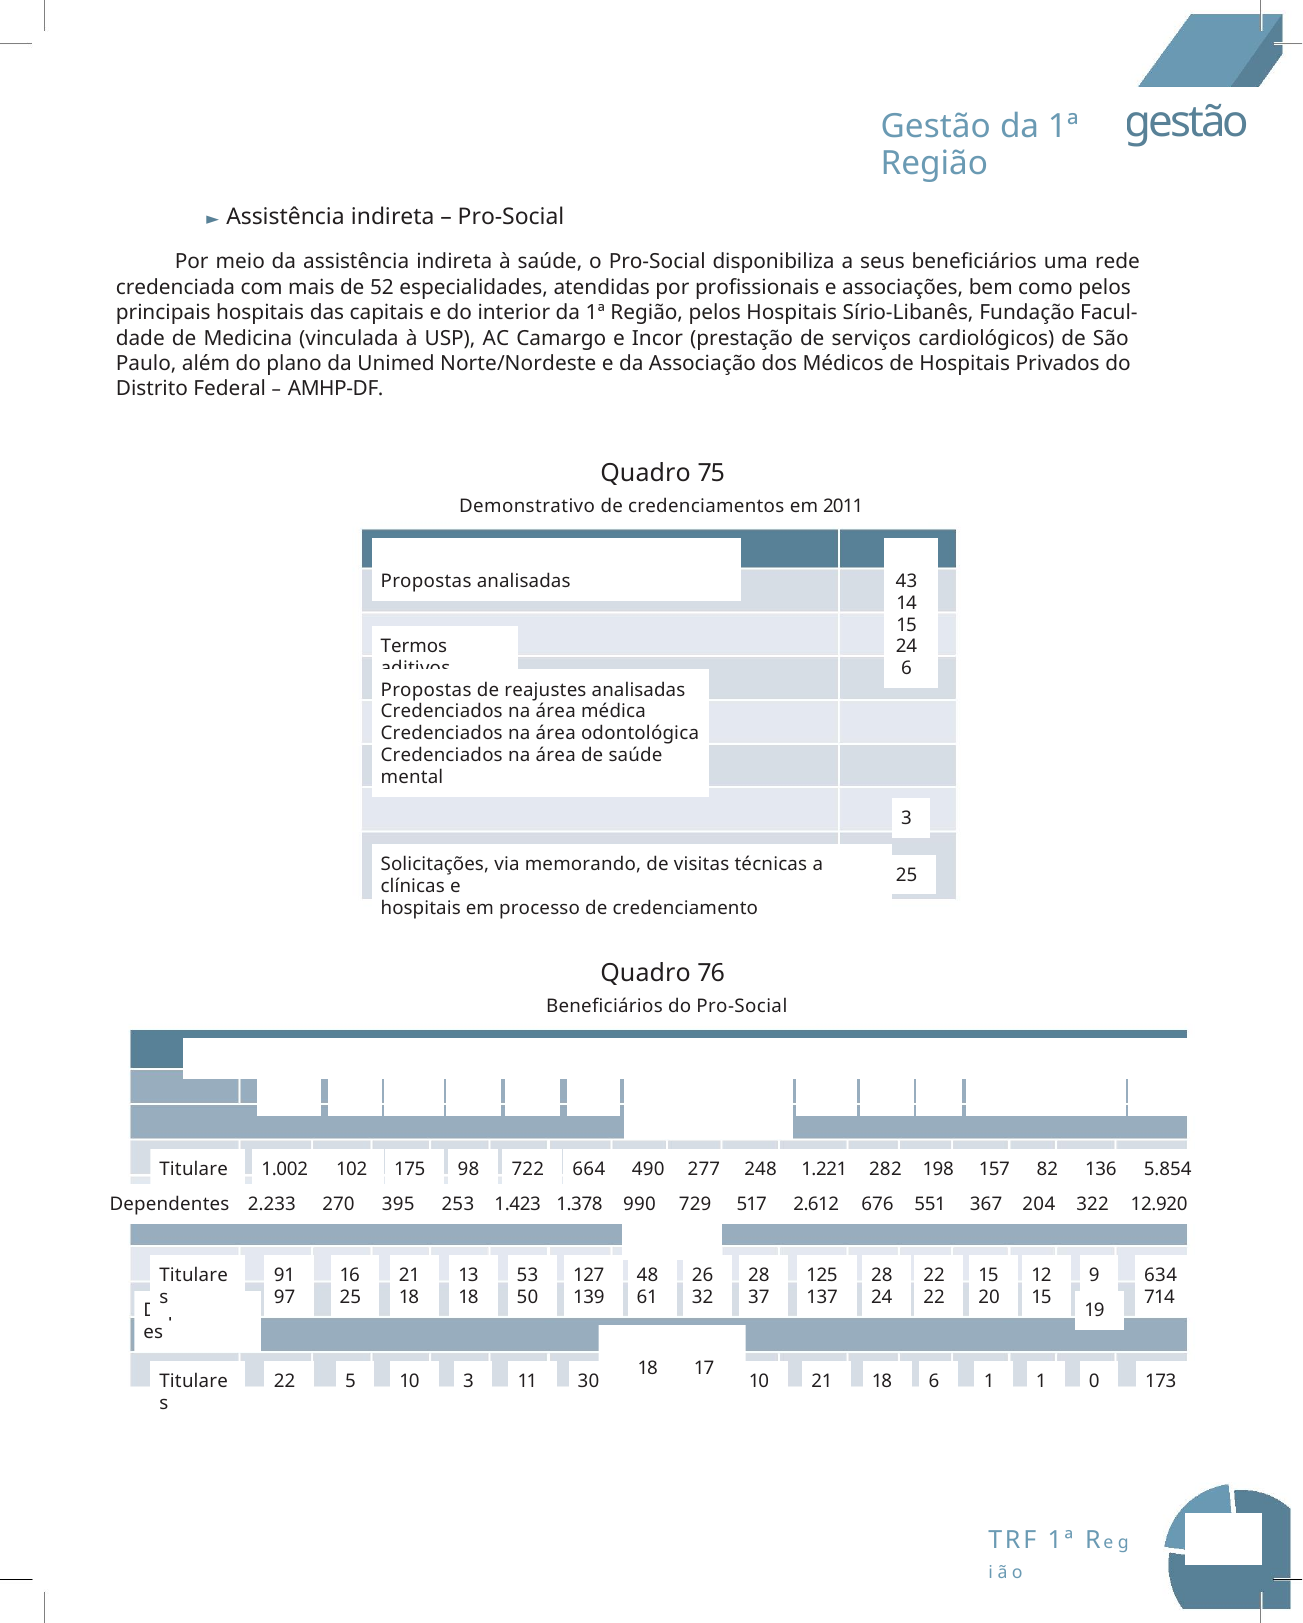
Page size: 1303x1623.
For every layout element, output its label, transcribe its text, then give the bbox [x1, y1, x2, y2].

text 6 [928, 1370, 949, 1392]
text Solicitações, via memorando, de visitas técnicas a clínicas e [380, 853, 883, 897]
text 16 [339, 1264, 371, 1286]
text 21 [811, 1370, 842, 1392]
text Beneficiários do Pro-Social [546, 994, 806, 1017]
text 18 [458, 1286, 489, 1308]
text credenciada com mais de 52 especialidades, atendidas por profissionais e associações, bem como pelos [116, 274, 1293, 299]
text 19 [1084, 1299, 1115, 1321]
text 3 [463, 1370, 484, 1392]
text 634 [1144, 1264, 1186, 1286]
text 13 [458, 1264, 489, 1286]
text 0 [1089, 1370, 1109, 1392]
text Demonstrativo de credenciamentos em 2011 [459, 494, 919, 517]
text 14 [896, 592, 930, 613]
text AC [337, 1084, 373, 1107]
text Titulares [159, 1158, 236, 1184]
text 12 [1031, 1264, 1062, 1286]
text BA [513, 1084, 551, 1107]
text 21 [398, 1264, 430, 1286]
text 18 [398, 1286, 430, 1308]
text hospitais em processo de credenciamento [380, 897, 883, 919]
text 1.002 102 [261, 1158, 376, 1179]
text 97 [273, 1286, 305, 1308]
text Credenciados na área odontológica [380, 722, 700, 744]
text 18 [872, 1370, 903, 1392]
text Credenciados na área de saúde mental [380, 744, 700, 788]
text 175 [394, 1158, 436, 1179]
text Titulares [159, 1370, 236, 1414]
text dade de Medicina (vinculada à USP), AC Camargo e Incor (prestação de serviços cardiológicos) de São [116, 325, 1293, 350]
text ► Assistência indireta – Pro-Social [206, 202, 631, 231]
text 33 [893, 546, 930, 570]
text 48 [636, 1264, 668, 1286]
text DF [575, 1084, 611, 1107]
text Quadro 75 [600, 456, 753, 485]
text Programa de Assistência aos Magistrados e Servidores do TRF 1ª Região – Pro-Social dez./2011 (*) [192, 1046, 1266, 1070]
text TRF 1ª Re g i ã o [988, 1526, 1136, 1584]
text 25 [896, 863, 927, 885]
text Total [1137, 1084, 1193, 1107]
picture [0, 0, 1303, 1623]
text 11 [517, 1370, 548, 1392]
text 15 [978, 1264, 1009, 1286]
text 24 [871, 1286, 902, 1308]
text Quadro 76 [600, 956, 753, 985]
text 37 [748, 1286, 779, 1308]
text 139 [573, 1286, 614, 1308]
text MG [805, 1084, 848, 1107]
text PI [924, 1084, 953, 1107]
text 25 [339, 1286, 371, 1308]
text AP [455, 1084, 492, 1107]
text TRF [266, 1084, 312, 1107]
text Distrito Federal – AMHP-DF. [116, 376, 1293, 401]
text Credenciados na área médica [380, 700, 700, 722]
text Ativos [638, 1107, 784, 1131]
text 89 [1193, 1522, 1253, 1556]
text 9 [1089, 1264, 1109, 1286]
text 32 [692, 1286, 723, 1308]
text 3 [901, 807, 922, 829]
text GO MA MT [633, 1084, 784, 1107]
text 50 [516, 1286, 548, 1308]
text 24 [896, 635, 930, 657]
text Termos aditivos [380, 635, 510, 669]
text Dependentes 2.233 270 395 253 1.423 1.378 990 729 517 2.612 676 551 367 204 322 12.920 [109, 1193, 1293, 1215]
text 6 [901, 657, 930, 679]
text Dependentes [143, 1299, 252, 1343]
text 5 [345, 1370, 366, 1392]
text principais hospitais das capitais e do interior da 1ª Região, pelos Hospitais Sírio-Libanês, Fundação Facul- [116, 299, 1293, 325]
text Propostas de reajustes analisadas [380, 678, 700, 700]
text 20 [978, 1286, 1009, 1308]
text 125 [806, 1264, 848, 1286]
text 53 [516, 1264, 548, 1286]
text PA [868, 1084, 905, 1107]
text 127 [573, 1264, 614, 1286]
text 18 17 [637, 1357, 737, 1379]
text 43 [895, 570, 930, 592]
text 664 490 277 248 1.221 282 198 157 82 136 5.854 [572, 1158, 1257, 1179]
text 10 [399, 1370, 430, 1392]
text 28 [871, 1264, 902, 1286]
text gestão [1124, 96, 1293, 146]
text Novos credenciados [513, 546, 732, 570]
text Paulo, além do plano da Unimed Norte/Nordeste e da Associação dos Médicos de Hospitais Privados do [116, 350, 1293, 376]
text Inativos [631, 1228, 713, 1251]
text 22 [273, 1370, 305, 1392]
text 22 [923, 1264, 954, 1286]
text 30 [577, 1370, 609, 1392]
text 15 [896, 613, 930, 635]
text 722 [511, 1158, 553, 1179]
text 28 [748, 1264, 779, 1286]
text 1 [1036, 1370, 1056, 1392]
text 714 [1144, 1286, 1186, 1308]
text AM [393, 1084, 436, 1107]
text 137 [806, 1286, 848, 1308]
text 61 [636, 1286, 668, 1308]
text Por meio da assistência indireta à saúde, o Pro-Social disponibiliza a seus beneficiários uma rede [174, 248, 1293, 274]
text Gestão da 1ª Região [880, 107, 1118, 182]
text Titulares [159, 1264, 236, 1308]
text 15 [1031, 1286, 1062, 1308]
text RO RR TO [975, 1084, 1117, 1107]
text 1 [983, 1370, 1004, 1392]
text 22 [923, 1286, 954, 1308]
text 173 [1145, 1370, 1187, 1392]
text 98 [457, 1158, 489, 1179]
text 10 [748, 1370, 780, 1392]
text 26 [692, 1264, 723, 1286]
text Propostas analisadas [380, 570, 732, 592]
text Pensionistas [607, 1334, 737, 1357]
text 91 [273, 1264, 305, 1286]
